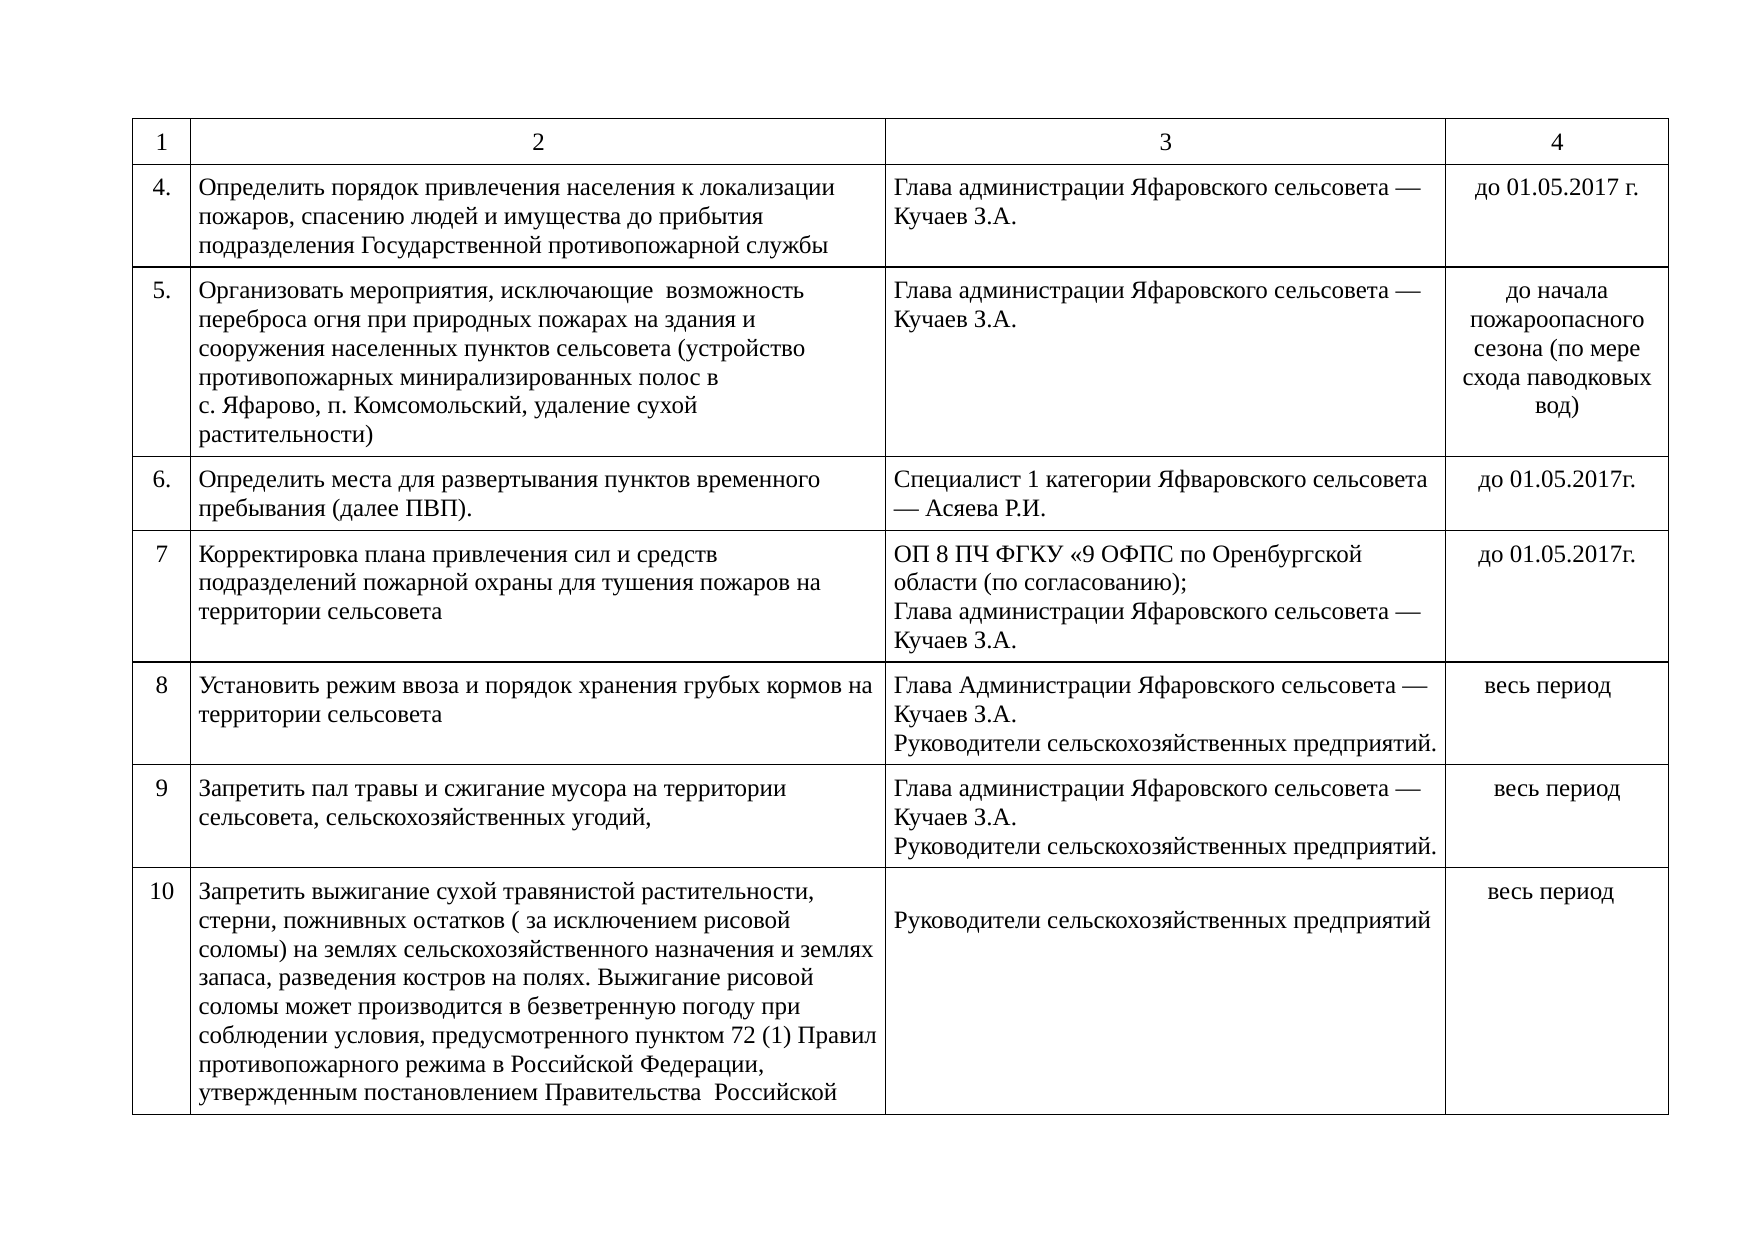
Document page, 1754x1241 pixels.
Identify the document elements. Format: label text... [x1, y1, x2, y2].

table_cell до начала пожароопасного сезона (по мере схода паводковых вод) [1446, 268, 1668, 456]
table_cell Установить режим ввоза и порядок хранения грубых кормов на территории сельсовета [191, 663, 885, 764]
table_cell Специалист 1 категории Яфваровского сельсовета — Асяева Р.И. [886, 457, 1445, 530]
table_cell Глава администрации Яфаровского сельсовета — Кучаев З.А. [886, 268, 1445, 456]
table_header 4 [1446, 119, 1668, 163]
table_cell Корректировка плана привлечения сил и средств подразделений пожарной охраны для тушения пожаров на территории сельсовета [191, 531, 885, 661]
table_cell ОП 8 ПЧ ФГКУ «9 ОФПС по Оренбургской области (по согласованию); Глава администрации Яфаровского сельсовета — Кучаев З.А. [886, 531, 1445, 661]
table_cell Глава Администрации Яфаровского сельсовета — Кучаев З.А. Руководители сельскохозяйственных предприятий. [886, 663, 1445, 764]
table_cell до 01.05.2017г. [1446, 531, 1668, 661]
table_cell Глава администрации Яфаровского сельсовета — Кучаев З.А. [886, 165, 1445, 266]
table_cell Организовать мероприятия, исключающие возможность переброса огня при природных пожарах на здания и сооружения населенных пунктов сельсовета (устройство противопожарных минирализированных полос в с. Яфарово, п. Комсомольский, удаление сухой растительности) [191, 268, 885, 456]
table_header 3 [886, 119, 1445, 163]
table_cell 5. [133, 268, 190, 456]
table_cell 9 [133, 765, 190, 867]
table_cell весь период [1446, 868, 1668, 1114]
table_cell весь период [1446, 765, 1668, 867]
table_header 2 [191, 119, 885, 163]
table_cell Определить порядок привлечения населения к локализации пожаров, спасению людей и имущества до прибытия подразделения Государственной противопожарной службы [191, 165, 885, 266]
table_cell Руководители сельскохозяйственных предприятий [886, 868, 1445, 1114]
table_cell 7 [133, 531, 190, 661]
table_cell 10 [133, 868, 190, 1114]
table_cell весь период [1446, 663, 1668, 764]
table_cell 8 [133, 663, 190, 764]
table_cell до 01.05.2017 г. [1446, 165, 1668, 266]
table_cell 4. [133, 165, 190, 266]
table_header 1 [133, 119, 190, 163]
table_cell Глава администрации Яфаровского сельсовета — Кучаев З.А. Руководители сельскохозяйственных предприятий. [886, 765, 1445, 867]
table_cell Запретить выжигание сухой травянистой растительности, стерни, пожнивных остатков ( за исключением рисовой соломы) на землях сельскохозяйственного назначения и землях запаса, разведения костров на полях. Выжигание рисовой соломы может производится в безветренную погоду при соблюдении условия, предусмотренного пунктом 72 (1) Правил противопожарного режима в Российской Федерации, утвержденным постановлением Правительства Российской [191, 868, 885, 1114]
table_cell Определить места для развертывания пунктов временного пребывания (далее ПВП). [191, 457, 885, 530]
table_cell Запретить пал травы и сжигание мусора на территории сельсовета, сельскохозяйственных угодий, [191, 765, 885, 867]
table_cell до 01.05.2017г. [1446, 457, 1668, 530]
table_cell 6. [133, 457, 190, 530]
